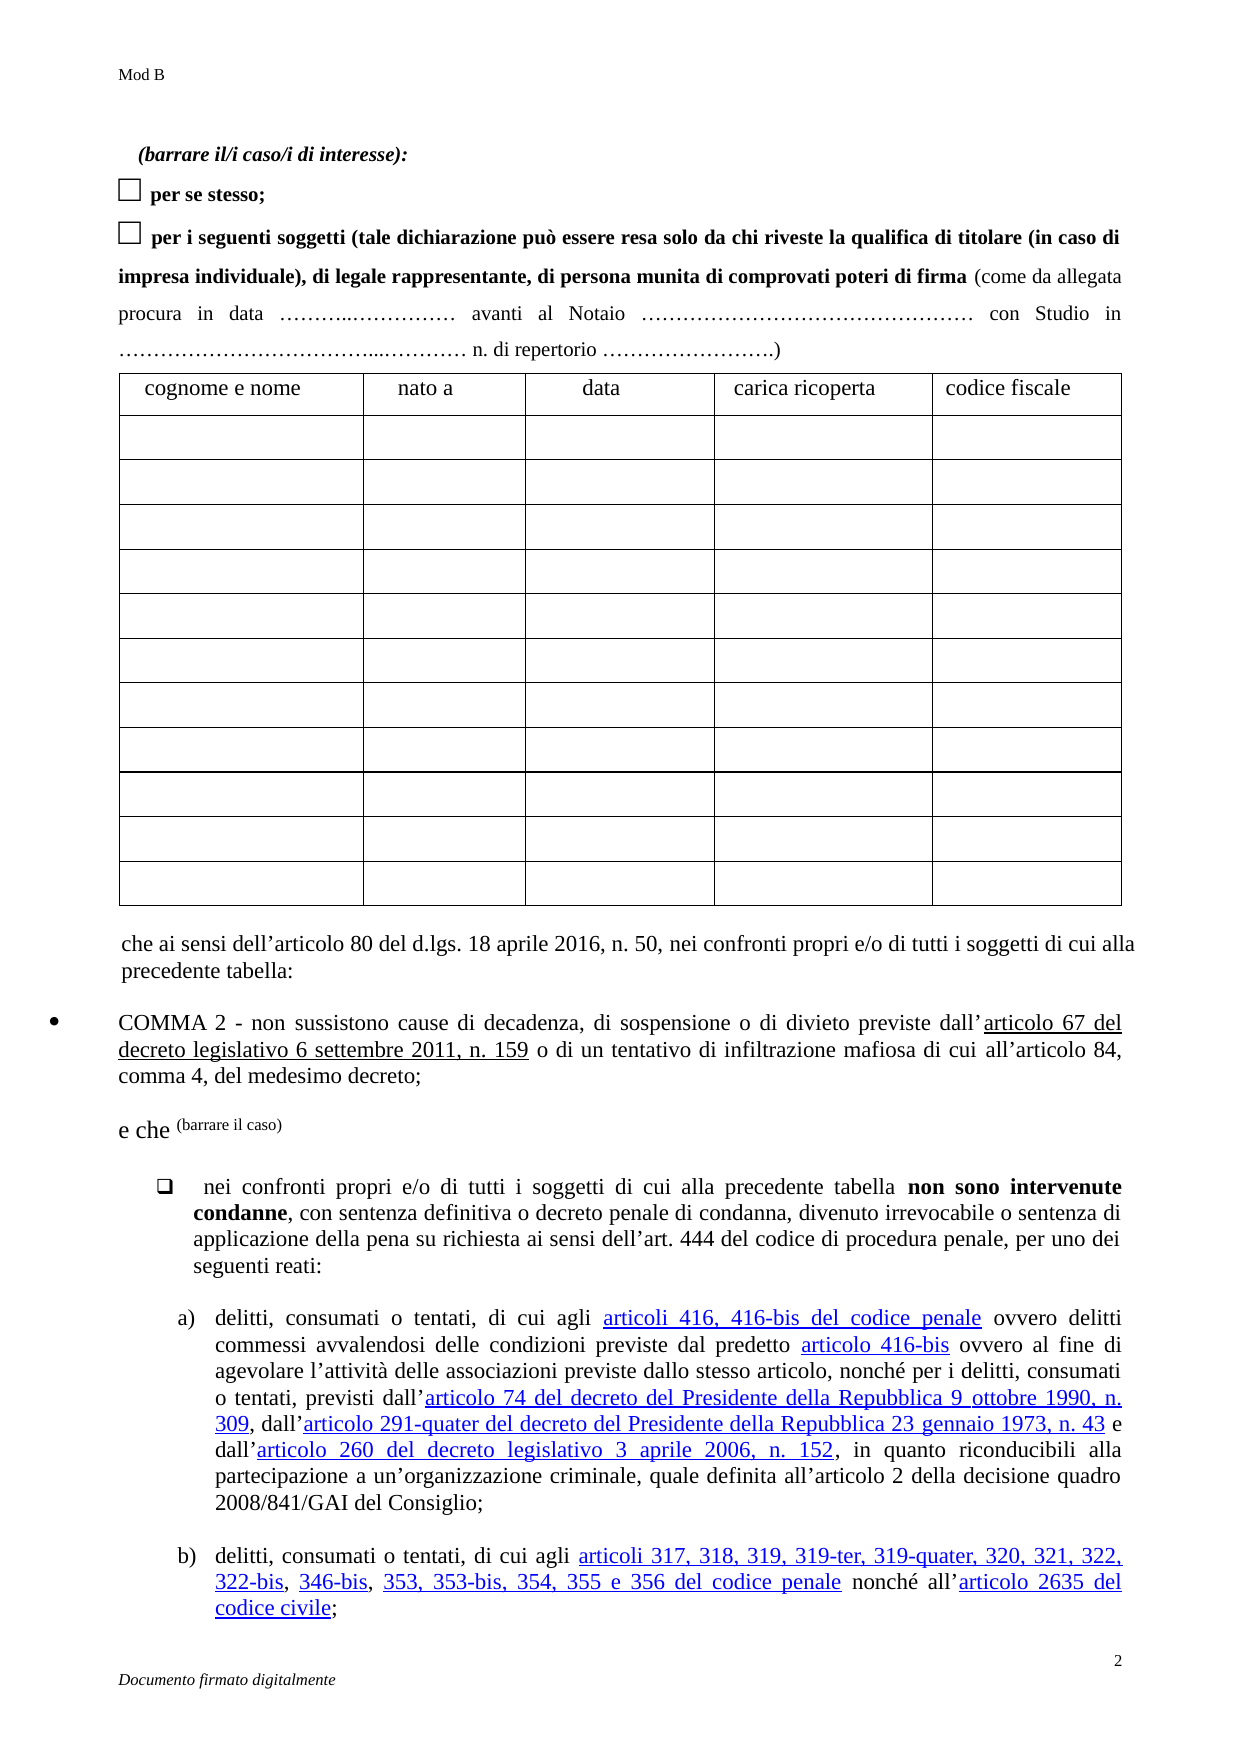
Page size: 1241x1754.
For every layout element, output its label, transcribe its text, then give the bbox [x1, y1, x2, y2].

table_cell [364, 505, 525, 548]
table_cell [526, 594, 714, 638]
table_cell [715, 683, 932, 727]
table_cell [120, 773, 363, 816]
table_cell [715, 862, 932, 905]
table_cell [364, 862, 525, 905]
table_cell [526, 505, 714, 548]
table_header codice fiscale [933, 374, 1121, 415]
table_cell [526, 728, 714, 771]
table_cell [715, 594, 932, 638]
text che ai sensi dell’articolo 80 del d.lgs. 18 aprile 2016, n. 50, nei confronti propri e/o di tutti i soggetti di cui alla precedente tabella: [121, 930, 1136, 983]
table_cell [364, 460, 525, 504]
table_cell [933, 416, 1121, 459]
table_cell [120, 460, 363, 504]
table_cell [526, 683, 714, 727]
table_cell [364, 773, 525, 816]
table_cell [715, 505, 932, 548]
list delitti, consumati o tentati, di cui agli articoli 317, 318, 319, 319-ter, 319-quater, 320, 321, 322, 322-bis, 346-bis, 353, 353-bis, 354, 355 e 356 del codice penale nonché all’articolo 2635 del codice civile; [177, 1542, 1122, 1621]
text (barrare il/i caso/i di interesse): [122, 142, 1116, 166]
table_cell [715, 773, 932, 816]
table_cell [364, 416, 525, 459]
table_cell [120, 862, 363, 905]
text □ per se stesso; [118, 166, 1122, 209]
table_cell [526, 416, 714, 459]
table_cell [526, 862, 714, 905]
table_cell [933, 817, 1121, 861]
list delitti, consumati o tentati, di cui agli articoli 416, 416-bis del codice penale ovvero delitti commessi avvalendosi delle condizioni previste dal predetto articolo 416-bis ovvero al fine di agevolare l’attività delle associazioni previste dallo stesso articolo, nonché per i delitti, consumati o tentati, previsti dall’articolo 74 del decreto del Presidente della Repubblica 9 ottobre 1990, n. 309, dall’articolo 291-quater del decreto del Presidente della Repubblica 23 gennaio 1973, n. 43 e dall’articolo 260 del decreto legislativo 3 aprile 2006, n. 152, in quanto riconducibili alla partecipazione a un’organizzazione criminale, quale definita all’articolo 2 della decisione quadro 2008/841/GAI del Consiglio; [177, 1304, 1122, 1515]
list nei confronti propri e/o di tutti i soggetti di cui alla precedente tabella non sono intervenute condanne, con sentenza definitiva o decreto penale di condanna, divenuto irrevocabile o sentenza di applicazione della pena su richiesta ai sensi dell’art. 444 del codice di procedura penale, per uno dei seguenti reati: [156, 1173, 1122, 1278]
table_header data [526, 374, 714, 415]
table_cell [120, 416, 363, 459]
table_cell [120, 728, 363, 771]
table_cell [120, 550, 363, 593]
table_cell [715, 416, 932, 459]
table_cell [526, 639, 714, 682]
table_cell [933, 460, 1121, 504]
table_cell [933, 550, 1121, 593]
table_cell [120, 683, 363, 727]
table_cell [526, 817, 714, 861]
text e che (barrare il caso) [118, 1115, 1167, 1144]
table_cell [933, 594, 1121, 638]
list COMMA 2 - non sussistono cause di decadenza, di sospensione o di divieto previste dall’articolo 67 del decreto legislativo 6 settembre 2011, n. 159 o di un tentativo di infiltrazione mafiosa di cui all’articolo 84, comma 4, del medesimo decreto; [50, 1009, 1122, 1089]
table_cell [933, 683, 1121, 727]
table_header cognome e nome [120, 374, 363, 415]
table_cell [933, 728, 1121, 771]
table_cell [933, 505, 1121, 548]
table_cell [526, 550, 714, 593]
table_cell [933, 862, 1121, 905]
table_cell [715, 817, 932, 861]
table_cell [933, 639, 1121, 682]
table_cell [120, 594, 363, 638]
table_cell [526, 460, 714, 504]
table_header nato a [364, 374, 525, 415]
table_cell [120, 817, 363, 861]
table_cell [364, 817, 525, 861]
table_cell [715, 728, 932, 771]
table_cell [933, 773, 1121, 816]
table_cell [364, 683, 525, 727]
table_cell [715, 460, 932, 504]
table_cell [120, 639, 363, 682]
table_cell [364, 594, 525, 638]
table_cell [120, 505, 363, 548]
table_cell [364, 550, 525, 593]
table_header carica ricoperta [715, 374, 932, 415]
table_cell [715, 550, 932, 593]
text □ per i seguenti soggetti (tale dichiarazione può essere resa solo da chi riveste la qualifica di titolare (in caso di impresa individuale), di legale rappresentante, di persona munita di comprovati poteri di firma (come da allegata procura in data ………..…………… avanti al Notaio ………………………………………… con Studio in ………………………………...………… n. di repertorio …………………….) [118, 209, 1122, 361]
table_cell [526, 773, 714, 816]
table_cell [364, 639, 525, 682]
table_cell [715, 639, 932, 682]
table_cell [364, 728, 525, 771]
